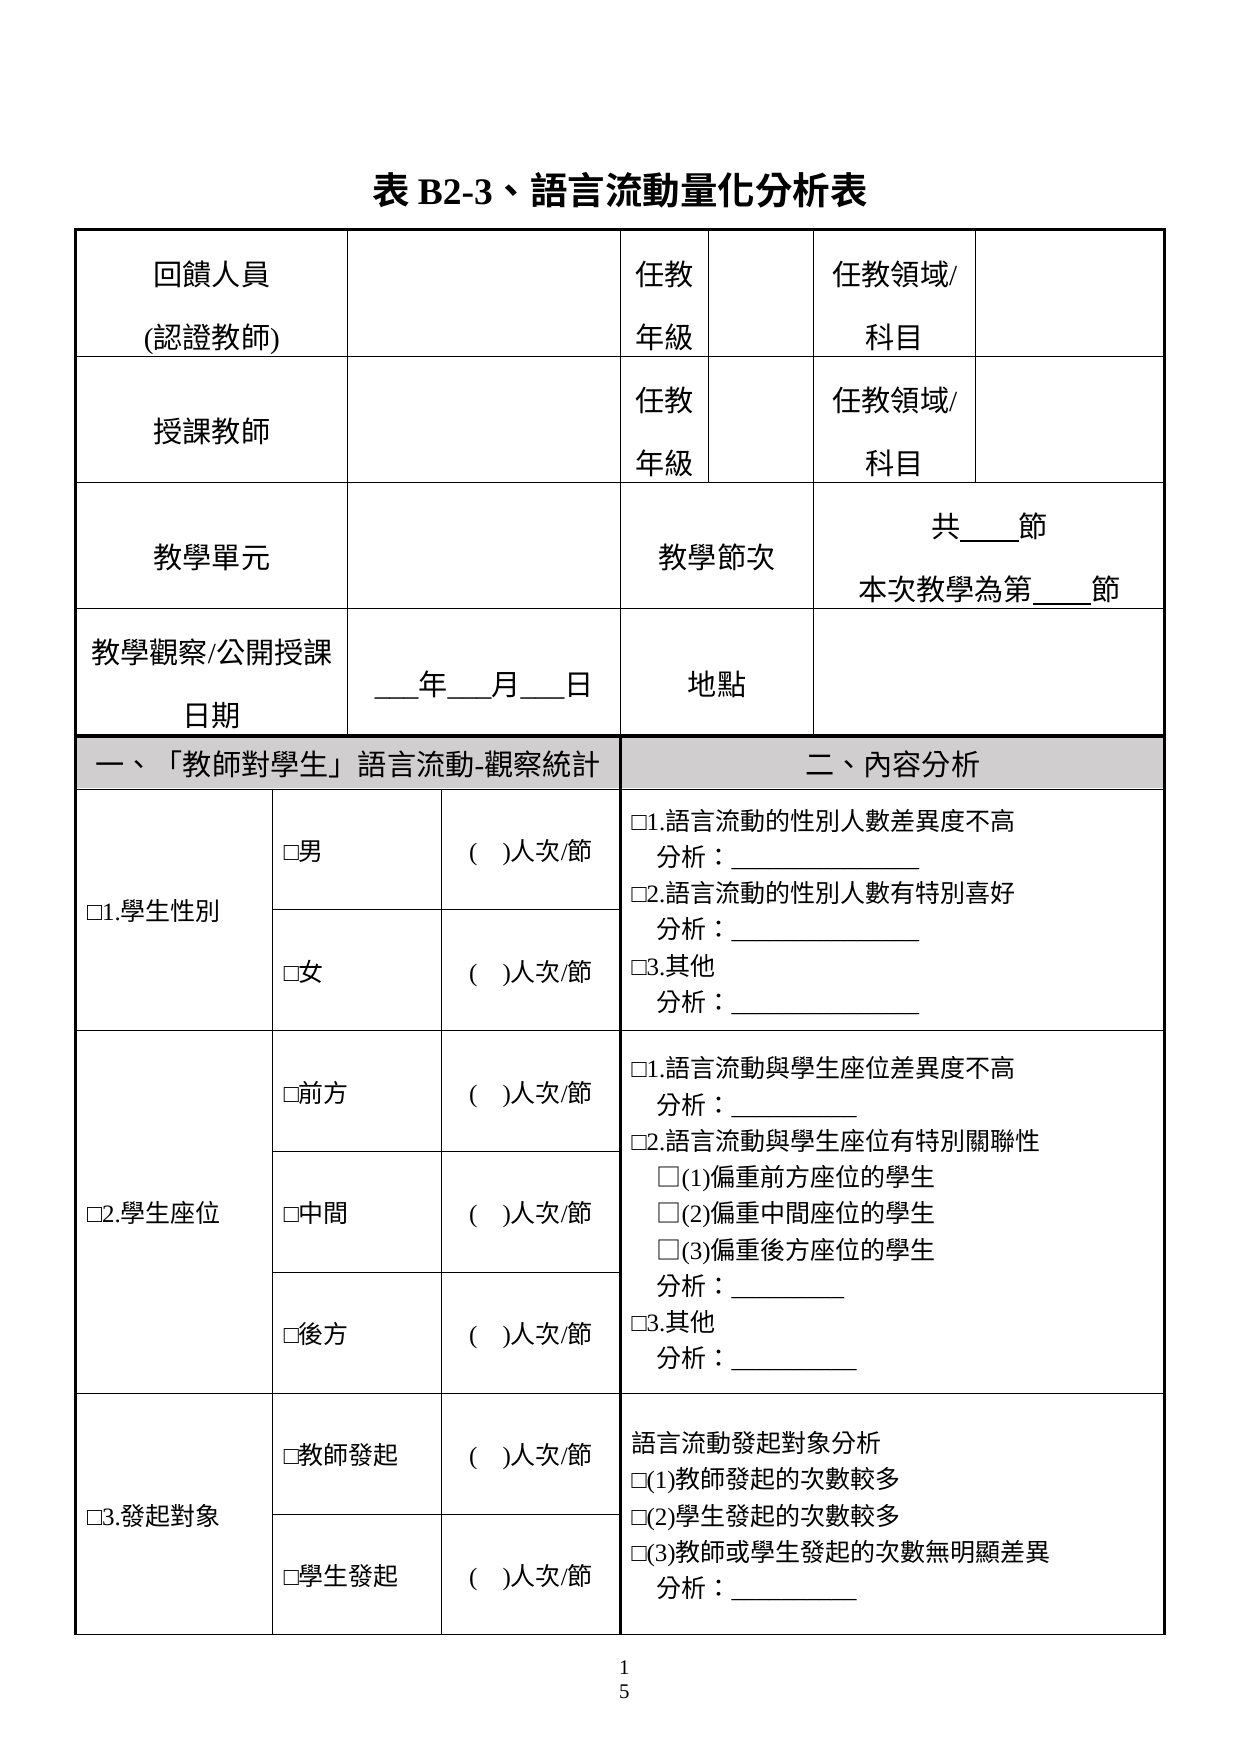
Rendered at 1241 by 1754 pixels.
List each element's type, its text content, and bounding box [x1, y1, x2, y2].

table_cell 一、「教師對學生」語言流動-觀察統計 [77, 738, 619, 788]
table_cell □3.發起對象 [77, 1394, 272, 1634]
table_cell ( )人次/節 [442, 1515, 619, 1634]
table_cell 教學觀察/公開授課日期 [77, 609, 347, 734]
table_cell [814, 609, 1163, 734]
table_cell □1.語言流動的性別人數差異度不高 分析：_______________ □2.語言流動的性別人數有特別喜好 分析：_______________ □3.其他 分析：_______________ [622, 790, 1163, 1030]
table_cell □後方 [273, 1273, 441, 1393]
table_cell ( )人次/節 [442, 1152, 619, 1272]
table_header [348, 231, 620, 356]
table_cell [976, 357, 1163, 482]
table_cell [348, 357, 620, 482]
table_cell 任教領域/科目 [814, 357, 975, 482]
table_cell [709, 357, 813, 482]
table_cell □2.學生座位 [77, 1031, 272, 1393]
table_cell □男 [273, 790, 441, 909]
table_cell □教師發起 [273, 1394, 441, 1513]
table_cell ( )人次/節 [442, 1031, 619, 1151]
table_cell ( )人次/節 [442, 1394, 619, 1513]
table_header [976, 231, 1163, 356]
table_header 回饋人員 (認證教師) [77, 231, 347, 356]
table_cell 語言流動發起對象分析 □(1)教師發起的次數較多 □(2)學生發起的次數較多 □(3)教師或學生發起的次數無明顯差異 分析：__________ [622, 1394, 1163, 1634]
table_cell 共 節 本次教學為第 節 [814, 483, 1163, 608]
table_cell [348, 483, 620, 608]
table_cell 教學節次 [621, 483, 813, 608]
table_header 任教年級 [621, 231, 708, 356]
table_cell 地點 [621, 609, 813, 734]
table_cell □中間 [273, 1152, 441, 1272]
table_header 任教領域/科目 [814, 231, 975, 356]
table_cell ( )人次/節 [442, 790, 619, 909]
table_cell □1.學生性別 [77, 790, 272, 1030]
table_cell □女 [273, 910, 441, 1030]
table_cell 二、內容分析 [622, 738, 1163, 788]
table_cell 授課教師 [77, 357, 347, 482]
table_cell ( )人次/節 [442, 1273, 619, 1393]
table_cell ( )人次/節 [442, 910, 619, 1030]
table_header [709, 231, 813, 356]
table_cell ___年___月___日 [348, 609, 620, 734]
text 表B2-3、語言流動量化分析表 [118, 146, 1122, 209]
table_cell □前方 [273, 1031, 441, 1151]
table_cell 任教年級 [621, 357, 708, 482]
table_cell 教學單元 [77, 483, 347, 608]
table_cell □1.語言流動與學生座位差異度不高 分析：__________ □2.語言流動與學生座位有特別關聯性 □(1)偏重前方座位的學生 □(2)偏重中間座位的學生 □(3)偏重後方座位的學生 分析：_________ □3.其他 分析：__________ [622, 1031, 1163, 1393]
table_cell □學生發起 [273, 1515, 441, 1634]
